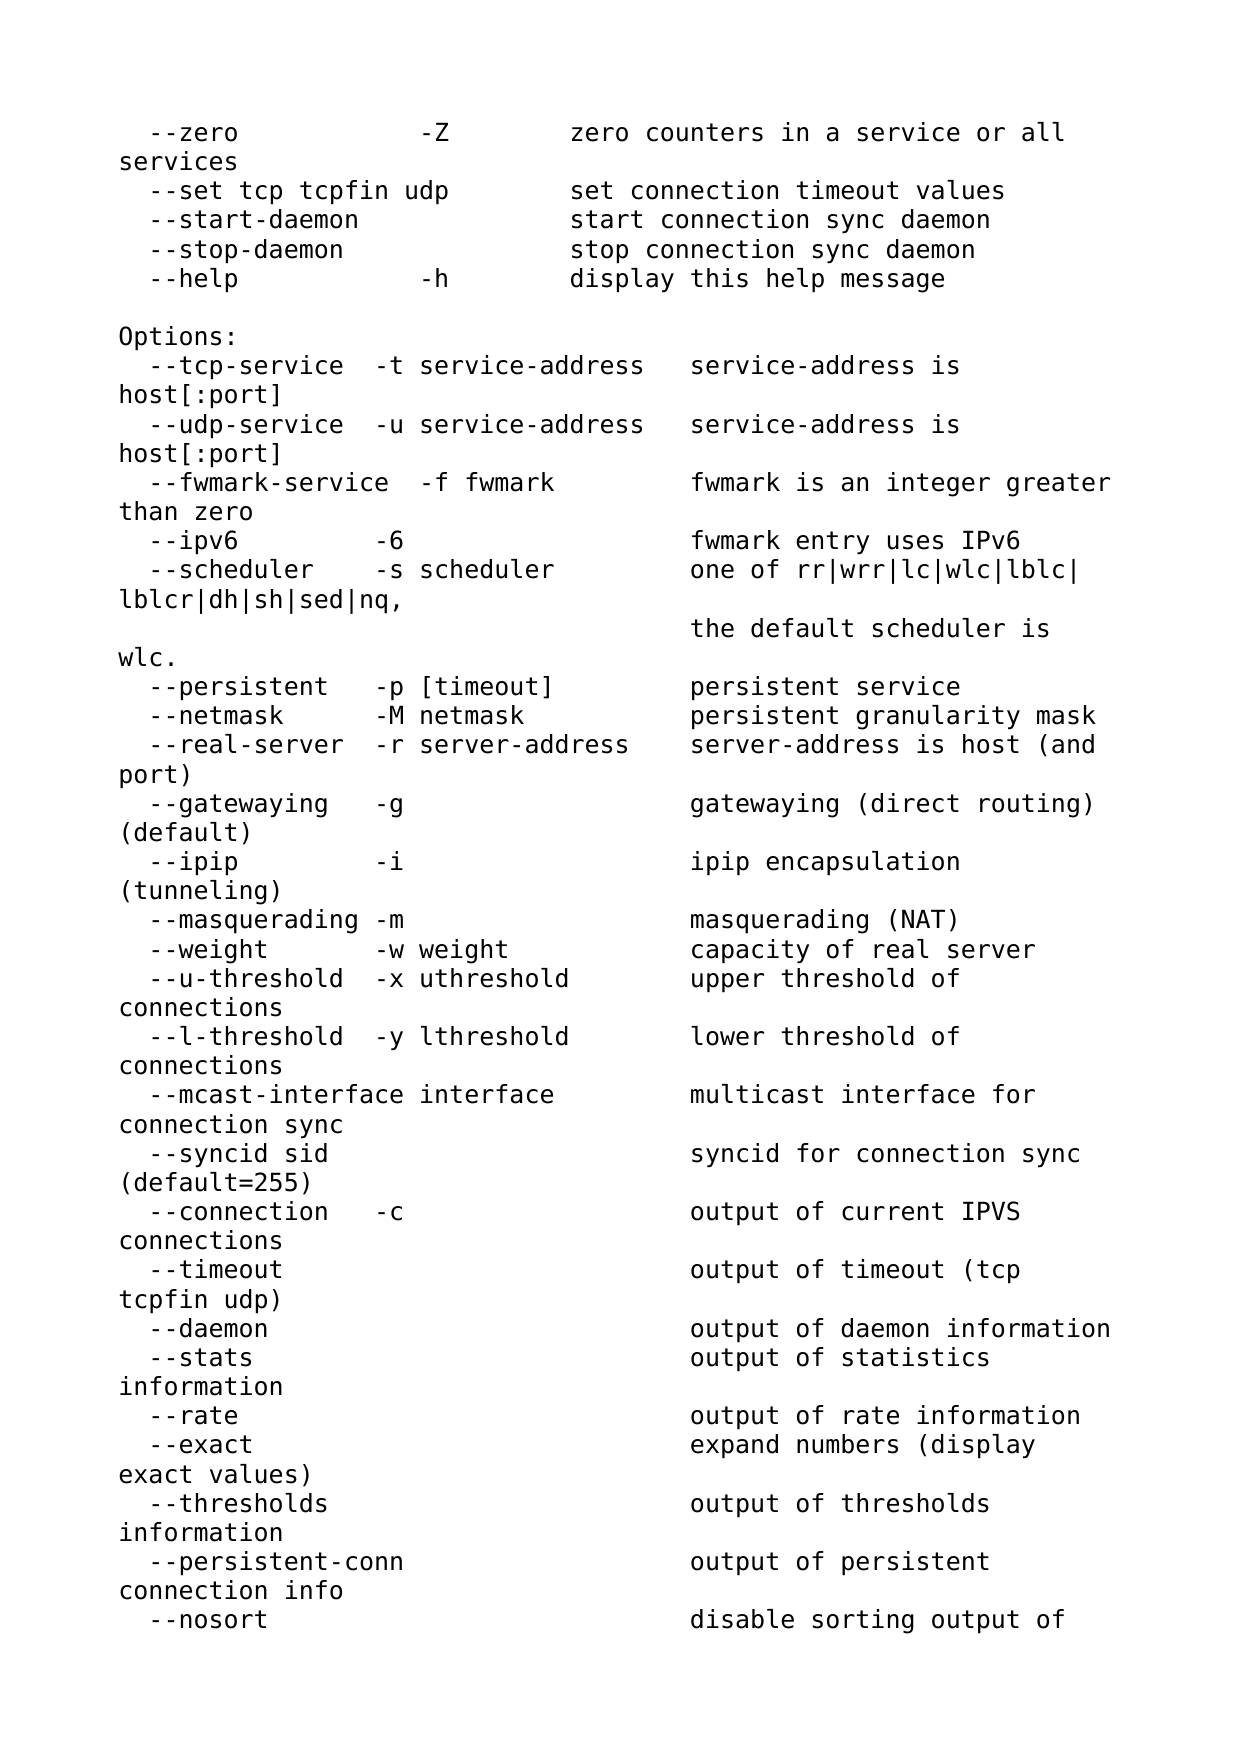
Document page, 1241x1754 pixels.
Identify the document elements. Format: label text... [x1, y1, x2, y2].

text --zero -Z zero counters in a service or all services --set tcp tcpfin udp set connection timeout values --start-daemon start connection sync daemon --stop-daemon stop connection sync daemon --help -h display this help message Options: --tcp-service -t service-address service-address is host[:port] --udp-service -u service-address service-address is host[:port] --fwmark-service -f fwmark fwmark is an integer greater than zero --ipv6 -6 fwmark entry uses IPv6 --scheduler -s scheduler one of rr|wrr|lc|wlc|lblc|lblcr|dh|sh|sed|nq, the default scheduler is wlc. --persistent -p [timeout] persistent service --netmask -M netmask persistent granularity mask --real-server -r server-address server-address is host (and port) --gatewaying -g gatewaying (direct routing) (default) --ipip -i ipip encapsulation (tunneling) --masquerading -m masquerading (NAT) --weight -w weight capacity of real server --u-threshold -x uthreshold upper threshold of connections --l-threshold -y lthreshold lower threshold of connections --mcast-interface interface multicast interface for connection sync --syncid sid syncid for connection sync (default=255) --connection -c output of current IPVS connections --timeout output of timeout (tcp tcpfin udp) --daemon output of daemon information --stats output of statistics information --rate output of rate information --exact expand numbers (display exact values) --thresholds output of thresholds information --persistent-conn output of persistent connection info --nosort disable sorting output of [118, 118, 1122, 1635]
